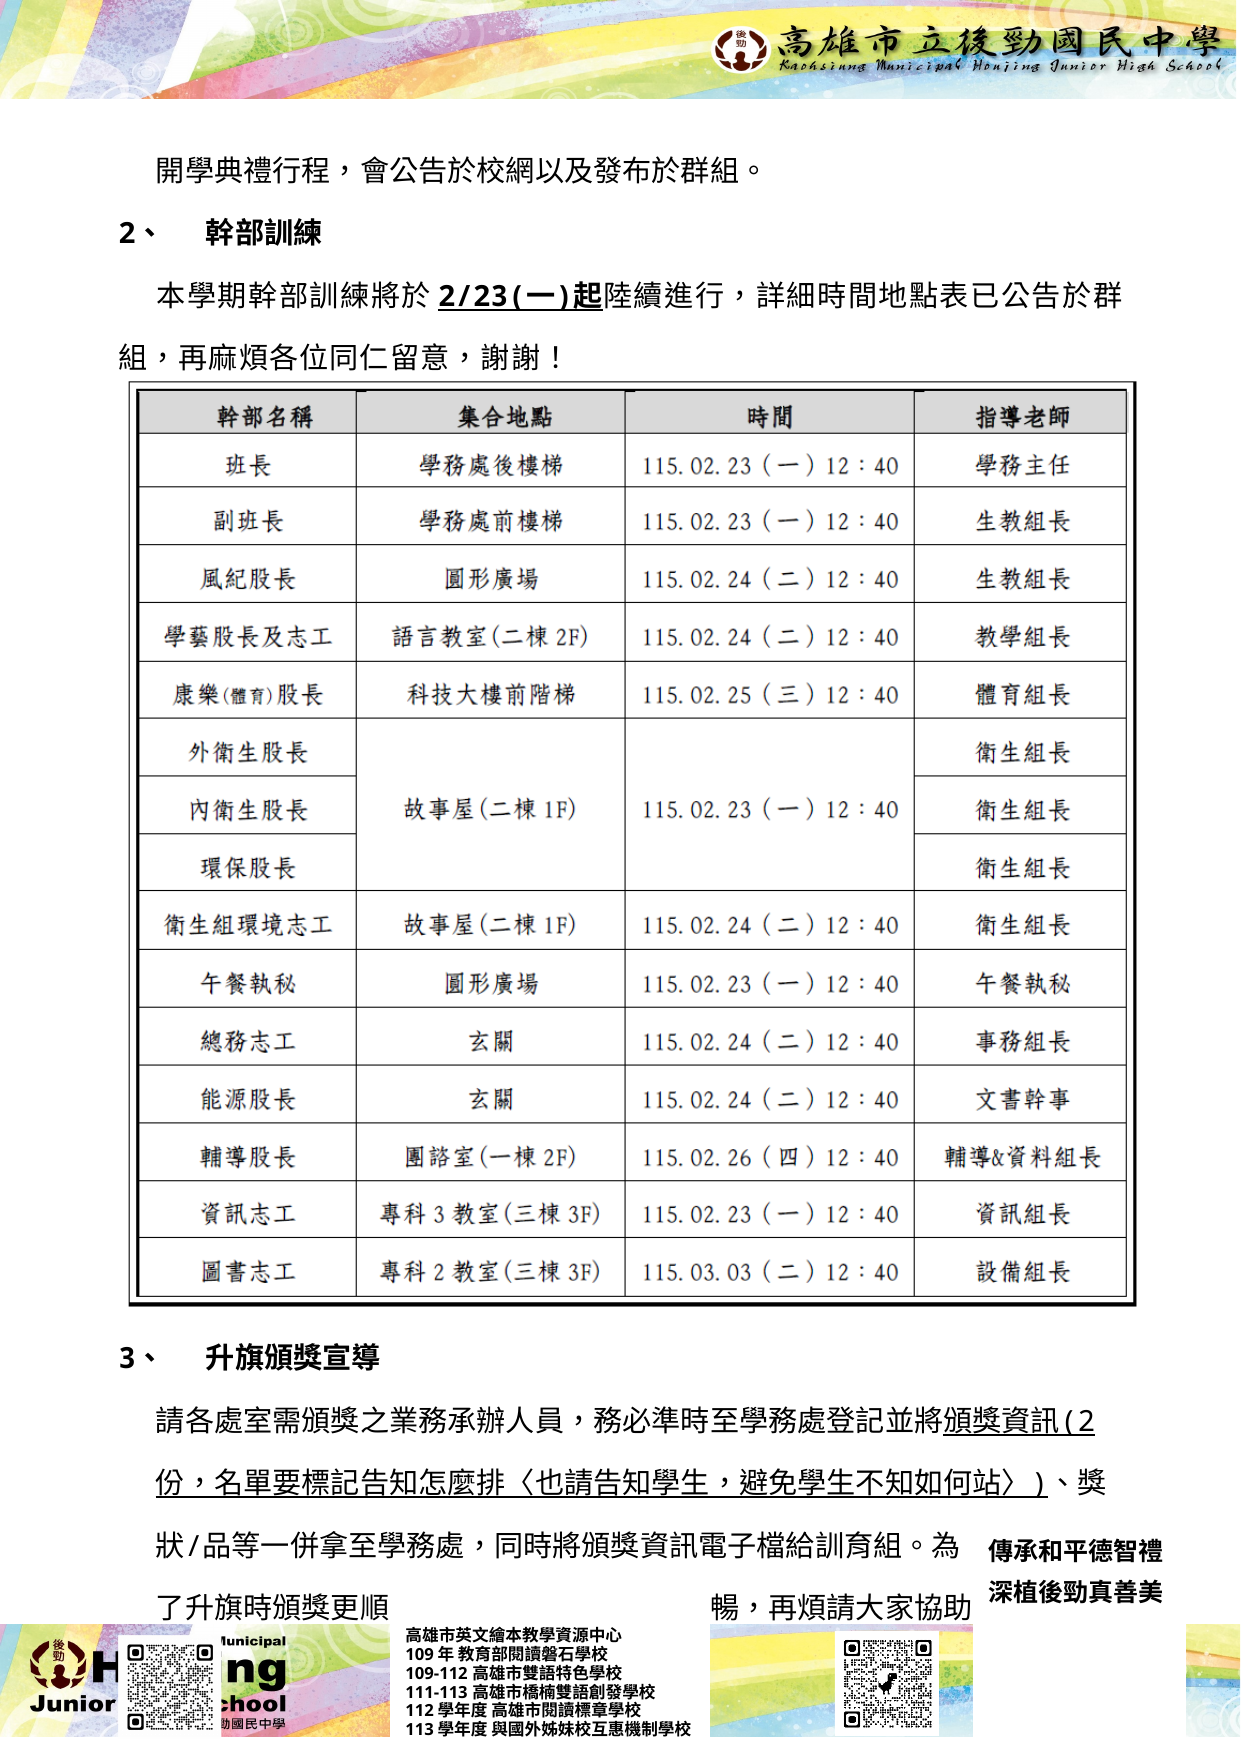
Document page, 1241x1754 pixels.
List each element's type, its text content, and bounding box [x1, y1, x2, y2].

list 幹部訓練 [118, 189, 1122, 252]
text 請各處室需頒獎之業務承辦人員，務必準時至學務處登記並將頒獎資訊(2份，名單要標記告知怎麼排〈也請告知學生，避免學生不知如何站〉)、獎狀/品等一併拿至學務處，同時將頒獎資訊電子檔給訓育組。為了升旗時頒獎更順暢，再煩請大家協助配合！ [156, 1377, 1122, 1624]
text 開學典禮行程，會公告於校網以及發布於群組。 [156, 127, 1122, 189]
text 本學期幹部訓練將於2/23(一)起陸續進行，詳細時間地點表已公告於群組，再麻煩各位同仁留意，謝謝！ [118, 252, 1122, 377]
list 升旗頒獎宣導 [118, 439, 1122, 1377]
